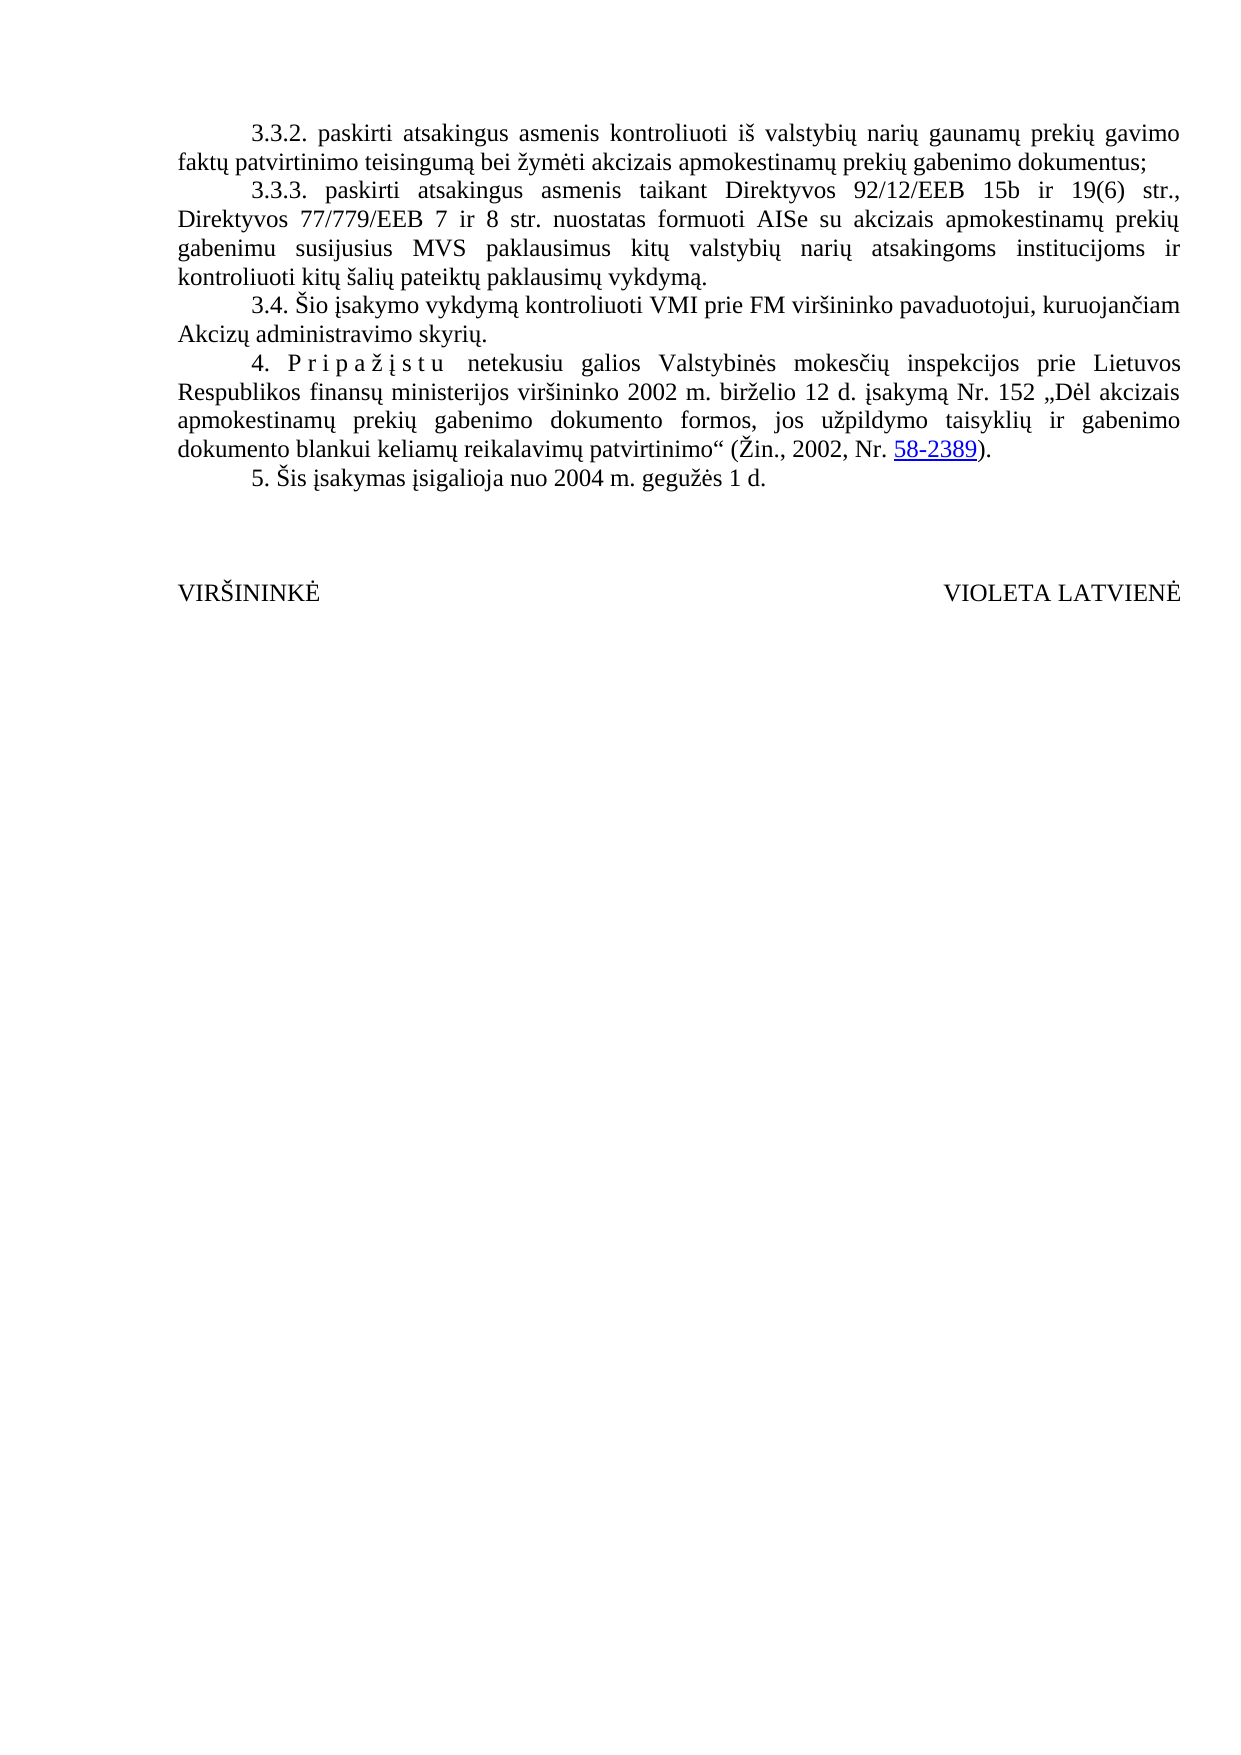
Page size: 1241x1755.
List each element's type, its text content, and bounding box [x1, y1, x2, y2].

text 5. Šis įsakymas įsigalioja nuo 2004 m. gegužės 1 d. [177, 463, 1181, 492]
text 4. Pripažįstu netekusiu galios Valstybinės mokesčių inspekcijos prie Lietuvos Respublikos finansų ministerijos viršininko 2002 m. birželio 12 d. įsakymą Nr. 152 „Dėl akcizais apmokestinamų prekių gabenimo dokumento formos, jos užpildymo taisyklių ir gabenimo dokumento blankui keliamų reikalavimų patvirtinimo“ (Žin., 2002, Nr. 58-2389). [177, 348, 1181, 463]
text VIRŠININKĖ VIOLETA LATVIENĖ [177, 578, 1181, 607]
text 3.3.2. paskirti atsakingus asmenis kontroliuoti iš valstybių narių gaunamų prekių gavimo faktų patvirtinimo teisingumą bei žymėti akcizais apmokestinamų prekių gabenimo dokumentus; [177, 118, 1181, 176]
text 3.4. Šio įsakymo vykdymą kontroliuoti VMI prie FM viršininko pavaduotojui, kuruojančiam Akcizų administravimo skyrių. [177, 291, 1181, 348]
text 3.3.3. paskirti atsakingus asmenis taikant Direktyvos 92/12/EEB 15b ir 19(6) str., Direktyvos 77/779/EEB 7 ir 8 str. nuostatas formuoti AISe su akcizais apmokestinamų prekių gabenimu susijusius MVS paklausimus kitų valstybių narių atsakingoms institucijoms ir kontroliuoti kitų šalių pateiktų paklausimų vykdymą. [177, 176, 1181, 291]
